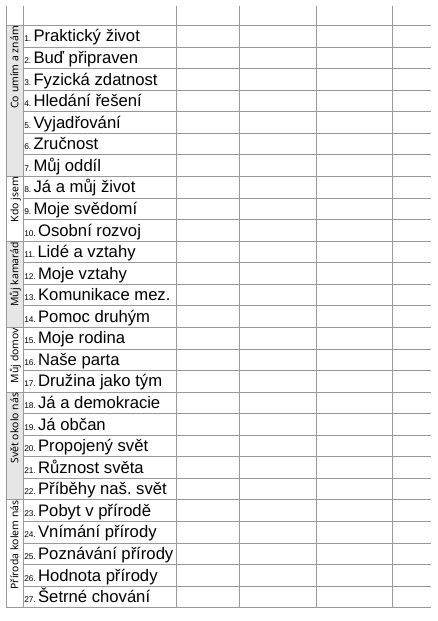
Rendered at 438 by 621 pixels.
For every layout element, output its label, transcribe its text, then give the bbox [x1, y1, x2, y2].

table_cell [393, 242, 431, 262]
table_cell 13. Komunikace mez. [24, 285, 176, 305]
table_cell [177, 91, 239, 111]
table_header [177, 6, 239, 25]
table_cell [177, 544, 239, 564]
table_cell [177, 134, 239, 154]
table_cell [393, 306, 431, 327]
table_cell [177, 177, 239, 197]
table_cell [177, 500, 239, 521]
table_cell 14. Pomoc druhým [24, 306, 176, 327]
table_cell [317, 436, 392, 456]
table_cell [240, 69, 316, 90]
table_cell [317, 371, 392, 392]
table_cell [177, 328, 239, 348]
table_cell [240, 565, 316, 586]
table_header [240, 6, 316, 25]
table_cell [393, 436, 431, 456]
table_cell [240, 242, 316, 262]
table_cell [177, 242, 239, 262]
table_cell 12. Moje vztahy [24, 263, 176, 284]
table_cell [393, 134, 431, 154]
table_cell [317, 544, 392, 564]
table_cell [177, 587, 239, 607]
table_cell [393, 155, 431, 176]
table_cell [177, 220, 239, 241]
table_cell 18. Já a demokracie [24, 393, 176, 413]
table_cell [240, 414, 316, 435]
table_cell [7, 177, 23, 241]
table_cell [7, 26, 23, 176]
table_cell [393, 522, 431, 542]
table_cell [177, 371, 239, 392]
table_cell [317, 500, 392, 521]
table_cell [240, 177, 316, 197]
table_header [24, 6, 176, 25]
table_cell [240, 436, 316, 456]
table_cell [240, 263, 316, 284]
table_cell [240, 544, 316, 564]
table_cell [317, 242, 392, 262]
table_cell [393, 263, 431, 284]
table_cell [240, 306, 316, 327]
table_cell [177, 69, 239, 90]
table_cell [317, 220, 392, 241]
table_cell [177, 457, 239, 478]
table_cell 25. Poznávání přírody [24, 544, 176, 564]
table_cell 20. Propojený svět [24, 436, 176, 456]
table_cell 21. Různost světa [24, 457, 176, 478]
table_cell [393, 112, 431, 133]
table_cell [317, 155, 392, 176]
table_cell [317, 69, 392, 90]
table_cell 8. Já a můj život [24, 177, 176, 197]
table_cell [393, 479, 431, 499]
table_cell [240, 350, 316, 370]
table_cell 27. Šetrné chování [24, 587, 176, 607]
table_cell [177, 306, 239, 327]
table_cell [317, 199, 392, 219]
table_cell [317, 91, 392, 111]
table_cell [177, 414, 239, 435]
table_cell [317, 177, 392, 197]
table_cell 17. Družina jako tým [24, 371, 176, 392]
table_cell [317, 328, 392, 348]
table_cell 10. Osobní rozvoj [24, 220, 176, 241]
table_cell [240, 587, 316, 607]
table_cell [317, 306, 392, 327]
table_cell [317, 393, 392, 413]
table_cell [240, 112, 316, 133]
table_cell [240, 328, 316, 348]
table_cell [393, 350, 431, 370]
table_cell [393, 220, 431, 241]
table_cell [393, 587, 431, 607]
table_cell [317, 587, 392, 607]
table_cell [177, 199, 239, 219]
table_cell [393, 69, 431, 90]
table_cell [177, 393, 239, 413]
table_cell [317, 522, 392, 542]
table_cell 6. Zručnost [24, 134, 176, 154]
table_cell 26. Hodnota přírody [24, 565, 176, 586]
table_cell [393, 285, 431, 305]
table_cell [240, 285, 316, 305]
table_cell [240, 479, 316, 499]
table_cell [393, 177, 431, 197]
table_cell [240, 500, 316, 521]
table_cell [7, 242, 23, 327]
table_cell [240, 220, 316, 241]
table_cell [177, 155, 239, 176]
table_cell [240, 199, 316, 219]
table_cell [177, 285, 239, 305]
table_cell [317, 48, 392, 68]
table_header [393, 6, 431, 25]
table_cell [240, 155, 316, 176]
table_cell [317, 112, 392, 133]
table_cell 11. Lidé a vztahy [24, 242, 176, 262]
table_cell [177, 479, 239, 499]
table_cell 19. Já občan [24, 414, 176, 435]
table_cell [393, 199, 431, 219]
table_cell 24. Vnímání přírody [24, 522, 176, 542]
table_cell [317, 26, 392, 47]
table_cell [393, 328, 431, 348]
table_cell [317, 263, 392, 284]
table_cell [177, 436, 239, 456]
table_cell [7, 500, 23, 607]
table_cell [240, 393, 316, 413]
table_cell [317, 285, 392, 305]
table_cell [240, 26, 316, 47]
table_cell [317, 134, 392, 154]
table_cell [317, 565, 392, 586]
table_cell [393, 91, 431, 111]
table_cell [240, 48, 316, 68]
table_cell [317, 479, 392, 499]
table_cell 4. Hledání řešení [24, 91, 176, 111]
table_cell [177, 48, 239, 68]
table_cell [7, 328, 23, 392]
table_cell 22. Příběhy naš. svět [24, 479, 176, 499]
table_cell [393, 371, 431, 392]
table_cell 2. Buď připraven [24, 48, 176, 68]
table_cell [240, 522, 316, 542]
table_cell [240, 457, 316, 478]
table_cell 7. Můj oddíl [24, 155, 176, 176]
table_cell [177, 350, 239, 370]
table_cell [317, 350, 392, 370]
table_cell [177, 263, 239, 284]
table_cell 5. Vyjadřování [24, 112, 176, 133]
table_cell [177, 565, 239, 586]
table_cell [393, 414, 431, 435]
table_cell 23. Pobyt v přírodě [24, 500, 176, 521]
table_cell [393, 393, 431, 413]
table_cell [393, 544, 431, 564]
table_cell [393, 500, 431, 521]
table_cell 1. Praktický život [24, 26, 176, 47]
table_cell [317, 414, 392, 435]
table_header [317, 6, 392, 25]
table_cell [240, 371, 316, 392]
table_cell [317, 457, 392, 478]
table_cell 9. Moje svědomí [24, 199, 176, 219]
table_cell [240, 134, 316, 154]
table_cell 15. Moje rodina [24, 328, 176, 348]
table_cell [177, 112, 239, 133]
table_cell [393, 565, 431, 586]
table_cell [393, 457, 431, 478]
table_cell [7, 393, 23, 499]
table_cell [177, 522, 239, 542]
table_cell [240, 91, 316, 111]
table_cell [393, 26, 431, 47]
table_header [7, 6, 23, 25]
table_cell 16. Naše parta [24, 350, 176, 370]
table_cell [177, 26, 239, 47]
table_cell [393, 48, 431, 68]
table_cell 3. Fyzická zdatnost [24, 69, 176, 90]
